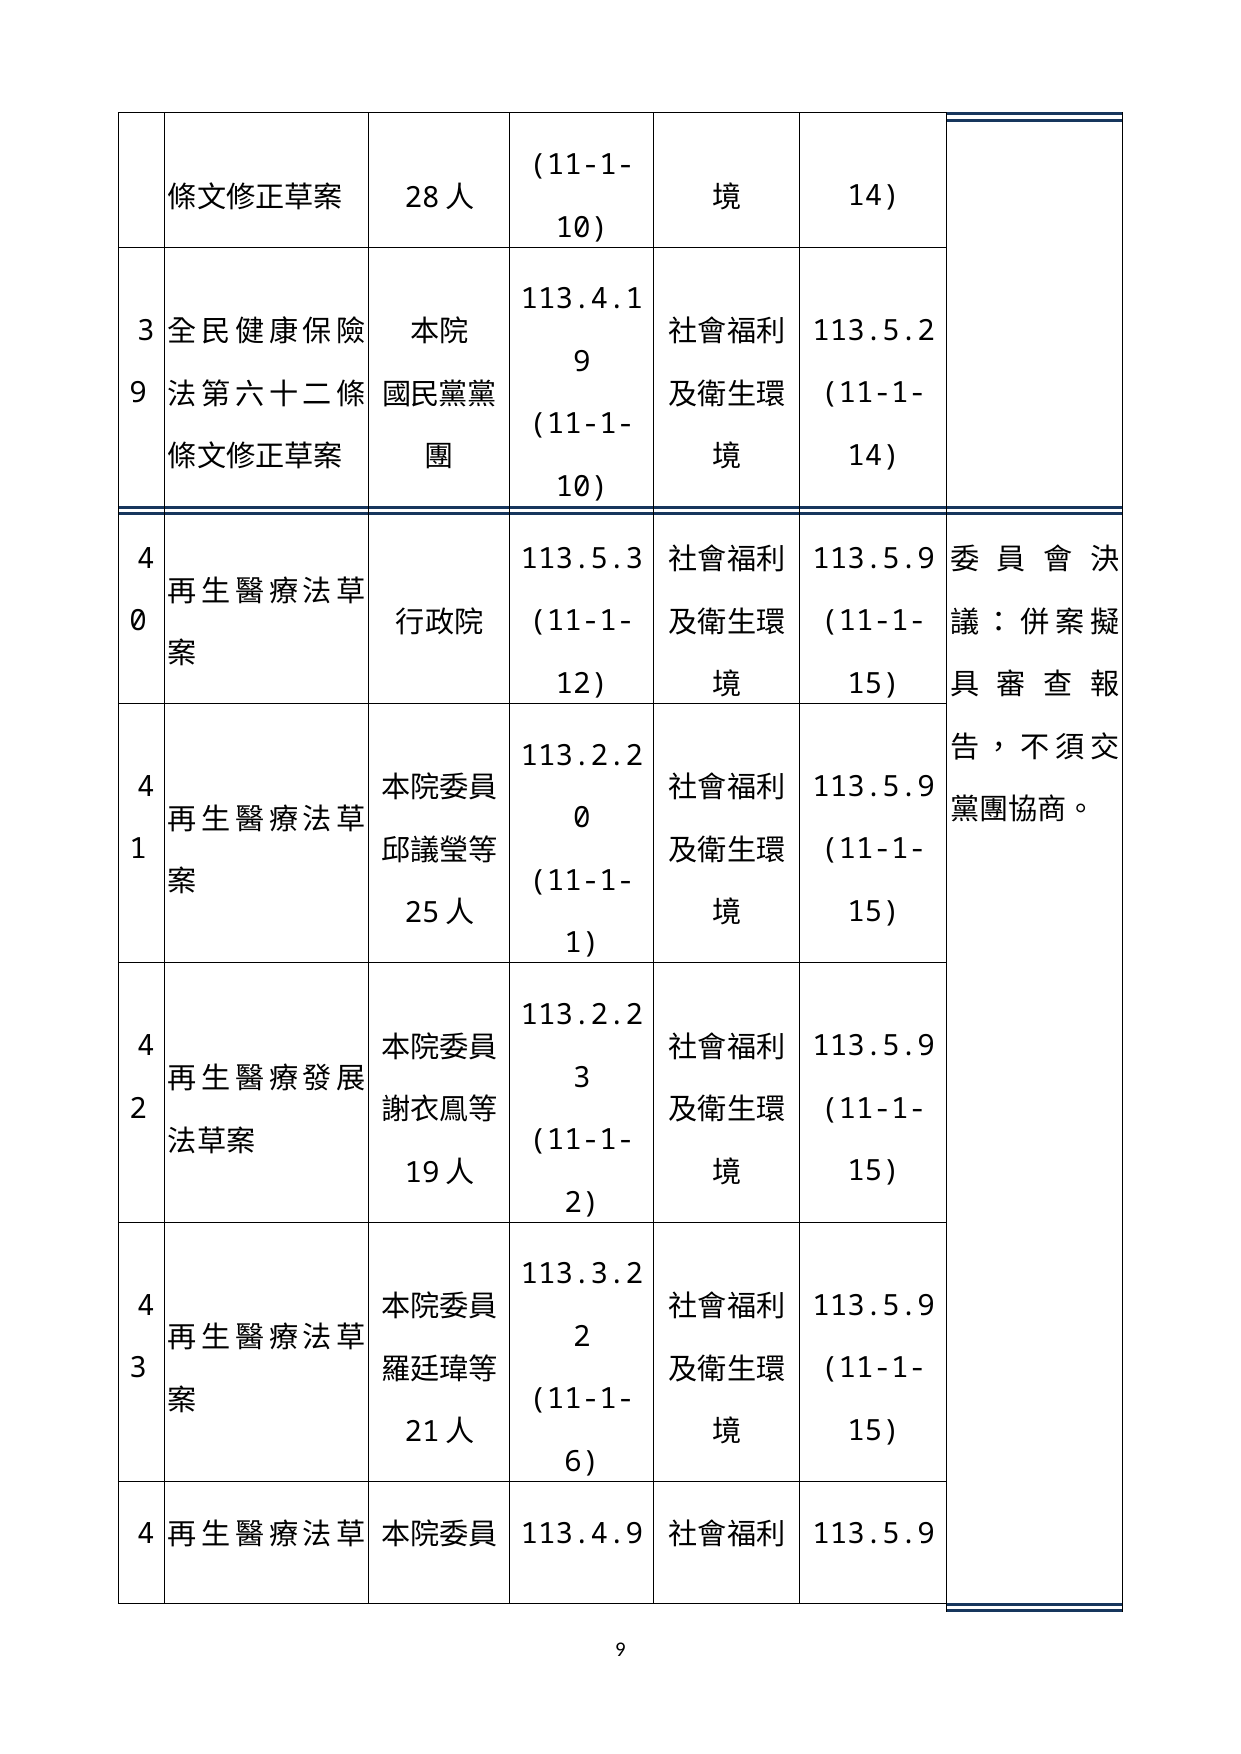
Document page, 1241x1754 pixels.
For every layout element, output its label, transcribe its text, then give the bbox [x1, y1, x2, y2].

table_cell 113.5.3 (11-1-12) [510, 515, 653, 703]
table_cell [119, 113, 164, 247]
table_cell 本院委員 謝衣鳯等19人 [369, 963, 509, 1222]
table_cell 113.5.9 (11-1-15) [800, 963, 946, 1222]
table_cell 再生醫療法草 [165, 1482, 368, 1603]
table_cell 113.2.20 (11-1-1) [510, 704, 653, 962]
table_cell 再生醫療法草案 [165, 515, 368, 703]
table_cell [947, 122, 1122, 506]
table_cell [119, 515, 164, 703]
table_cell 14) [800, 113, 946, 247]
table_cell 社會福利及衛生環境 [654, 963, 799, 1222]
table_cell [119, 704, 164, 962]
table_cell 本院 國民黨黨團 [369, 248, 509, 506]
table_cell 113.5.9 (11-1-15) [800, 704, 946, 962]
table_cell 113.5.9 [800, 1482, 946, 1603]
table_cell 再生醫療法草案 [165, 1223, 368, 1481]
table_cell 社會福利及衛生環境 [654, 248, 799, 506]
table_cell [119, 963, 164, 1222]
table_cell 社會福利及衛生環境 [654, 1223, 799, 1481]
table_cell 113.4.9 [510, 1482, 653, 1603]
table_cell 條文修正草案 [165, 113, 368, 247]
table_cell [119, 248, 164, 506]
table_cell 113.5.2 (11-1-14) [800, 248, 946, 506]
table_cell 行政院 [369, 515, 509, 703]
table_cell 境 [654, 113, 799, 247]
table_cell 社會福利 [654, 1482, 799, 1603]
table_cell 本院委員 邱議瑩等25人 [369, 704, 509, 962]
table_cell 本院委員 羅廷瑋等21人 [369, 1223, 509, 1481]
table_cell [947, 115, 1122, 119]
table_cell [119, 1482, 164, 1603]
table_cell 社會福利及衛生環境 [654, 515, 799, 703]
table_cell [119, 1223, 164, 1481]
table_cell 28人 [369, 113, 509, 247]
table_cell 全民健康保險法第六十二條條文修正草案 [165, 248, 368, 506]
table_cell (11-1-10) [510, 113, 653, 247]
table_cell 社會福利及衛生環境 [654, 704, 799, 962]
table_cell 本院委員 [369, 1482, 509, 1603]
table_cell 再生醫療發展法草案 [165, 963, 368, 1222]
table_cell 113.5.9 (11-1-15) [800, 515, 946, 703]
table_cell 113.5.9 (11-1-15) [800, 1223, 946, 1481]
table_cell 113.3.22 (11-1-6) [510, 1223, 653, 1481]
table_cell 委員會決議：併案擬具審查報告，不須交黨團協商。 [947, 515, 1122, 1603]
table_cell 113.2.23 (11-1-2) [510, 963, 653, 1222]
table_cell 113.4.19 (11-1-10) [510, 248, 653, 506]
table_cell 再生醫療法草案 [165, 704, 368, 962]
